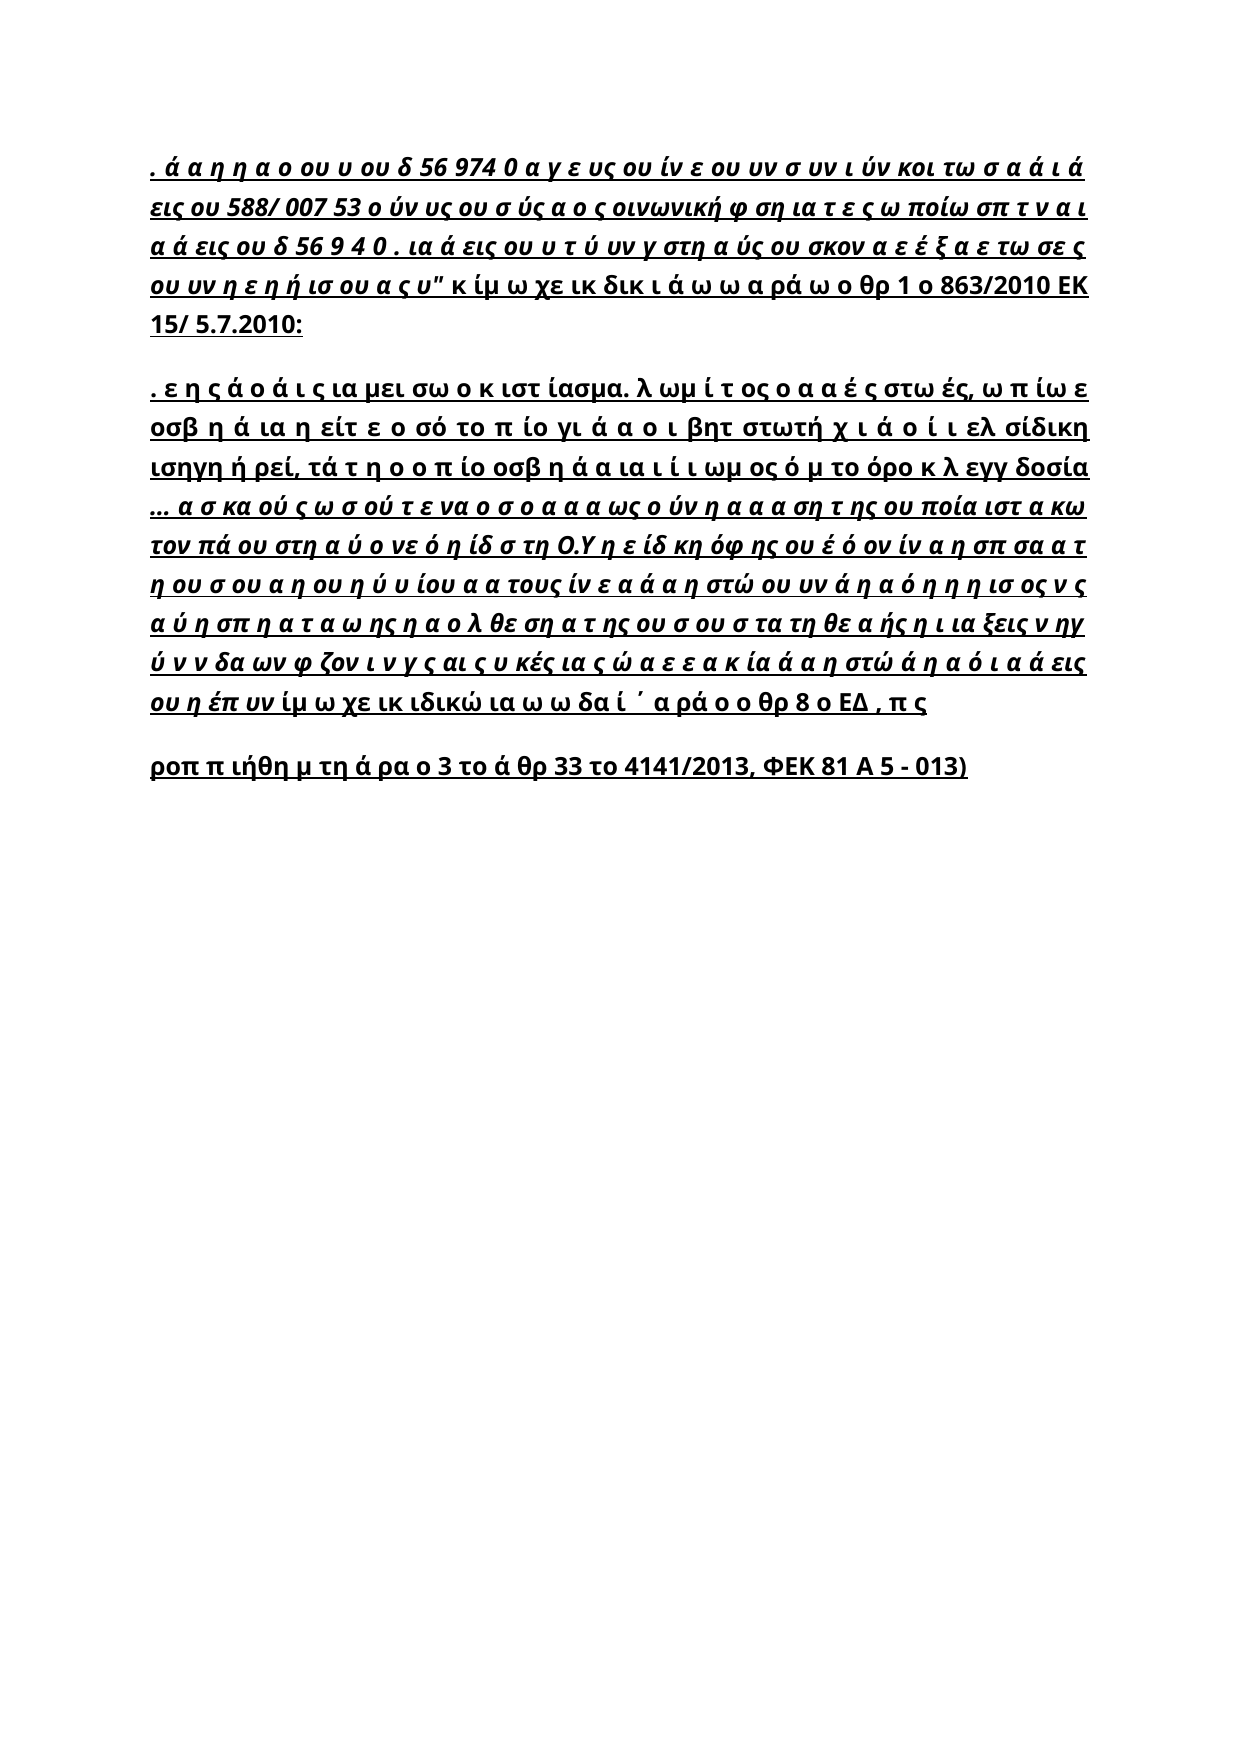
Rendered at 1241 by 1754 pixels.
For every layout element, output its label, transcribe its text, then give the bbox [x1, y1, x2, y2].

text ισηγη ή ρεί, τά τ η ο ο π ίο οσβ η ά α ια ι ί ι ωμ ος ό μ το όρο κ λ εγγ δοσία [150, 441, 1090, 478]
text … α σ κα ού ς ω σ ού τ ε να ο σ ο α α α ως ο ύν η α α α ση τ ης ου ποία ιστ α κω τον πά ου στη α ύ ο νε ό η ίδ σ τη Ο.Υ η ε ίδ κη όφ ης ου έ ό ον ίν α η σπ σα α τ η ου σ ου α η ου η ύ υ ίου α α τους ίν ε α ά α η στώ ου υν ά η α ό η η η ισ ος ν ς α ύ η σπ η α τ α ω ης η α ο λ θε ση α τ ης ου σ ου σ τα τη θε α ής η ι ια ξεις ν ηγ ύ ν ν δα ων φ ζον ι ν γ ς αι ς υ κές ια ς ώ α ε ε α κ ία ά α η στώ ά η α ό ι α ά εις ου η έπ υν ίμ ω χε ικ ιδικώ ια ω ω δα ί ΄ α ρά ο ο θρ 8 ο ΕΔ , π ς [150, 480, 1090, 718]
text . ε η ς ά ο ά ι ς ια μει σω ο κ ιστ ίασμα. λ ωμ ί τ ος ο α α έ ς στω ές, ω π ίω ε οσβ η ά ια η είτ ε ο σό το π ίο γι ά α ο ι βητ στωτή χ ι ά ο ί ι ελ σίδικη [150, 371, 1090, 439]
text ροπ π ιήθη μ τη ά ρα ο 3 το ά θρ 33 το 4141/2013, ΦΕΚ 81 Α 5 - 013) [150, 748, 1090, 782]
text . ά α η η α ο ου υ ου δ 56 974 0 α γ ε υς ου ίν ε ου υν σ υν ι ύν κοι τω σ α ά ι ά εις ου 588/ 007 53 ο ύν υς ου σ ύς α ο ς οινωνική φ ση ια τ ε ς ω ποίω σπ τ ν α ι α ά εις ου δ 56 9 4 0 . ια ά εις ου υ τ ύ υν γ στη α ύς ου σκον α ε έ ξ α ε τω σε ς ου υν η ε η ή ισ ου α ς υ" κ ίμ ω χε ικ δικ ι ά ω ω α ρά ω ο θρ 1 ο 863/2010 ΕΚ 15/ 5.7.2010: [150, 150, 1090, 341]
